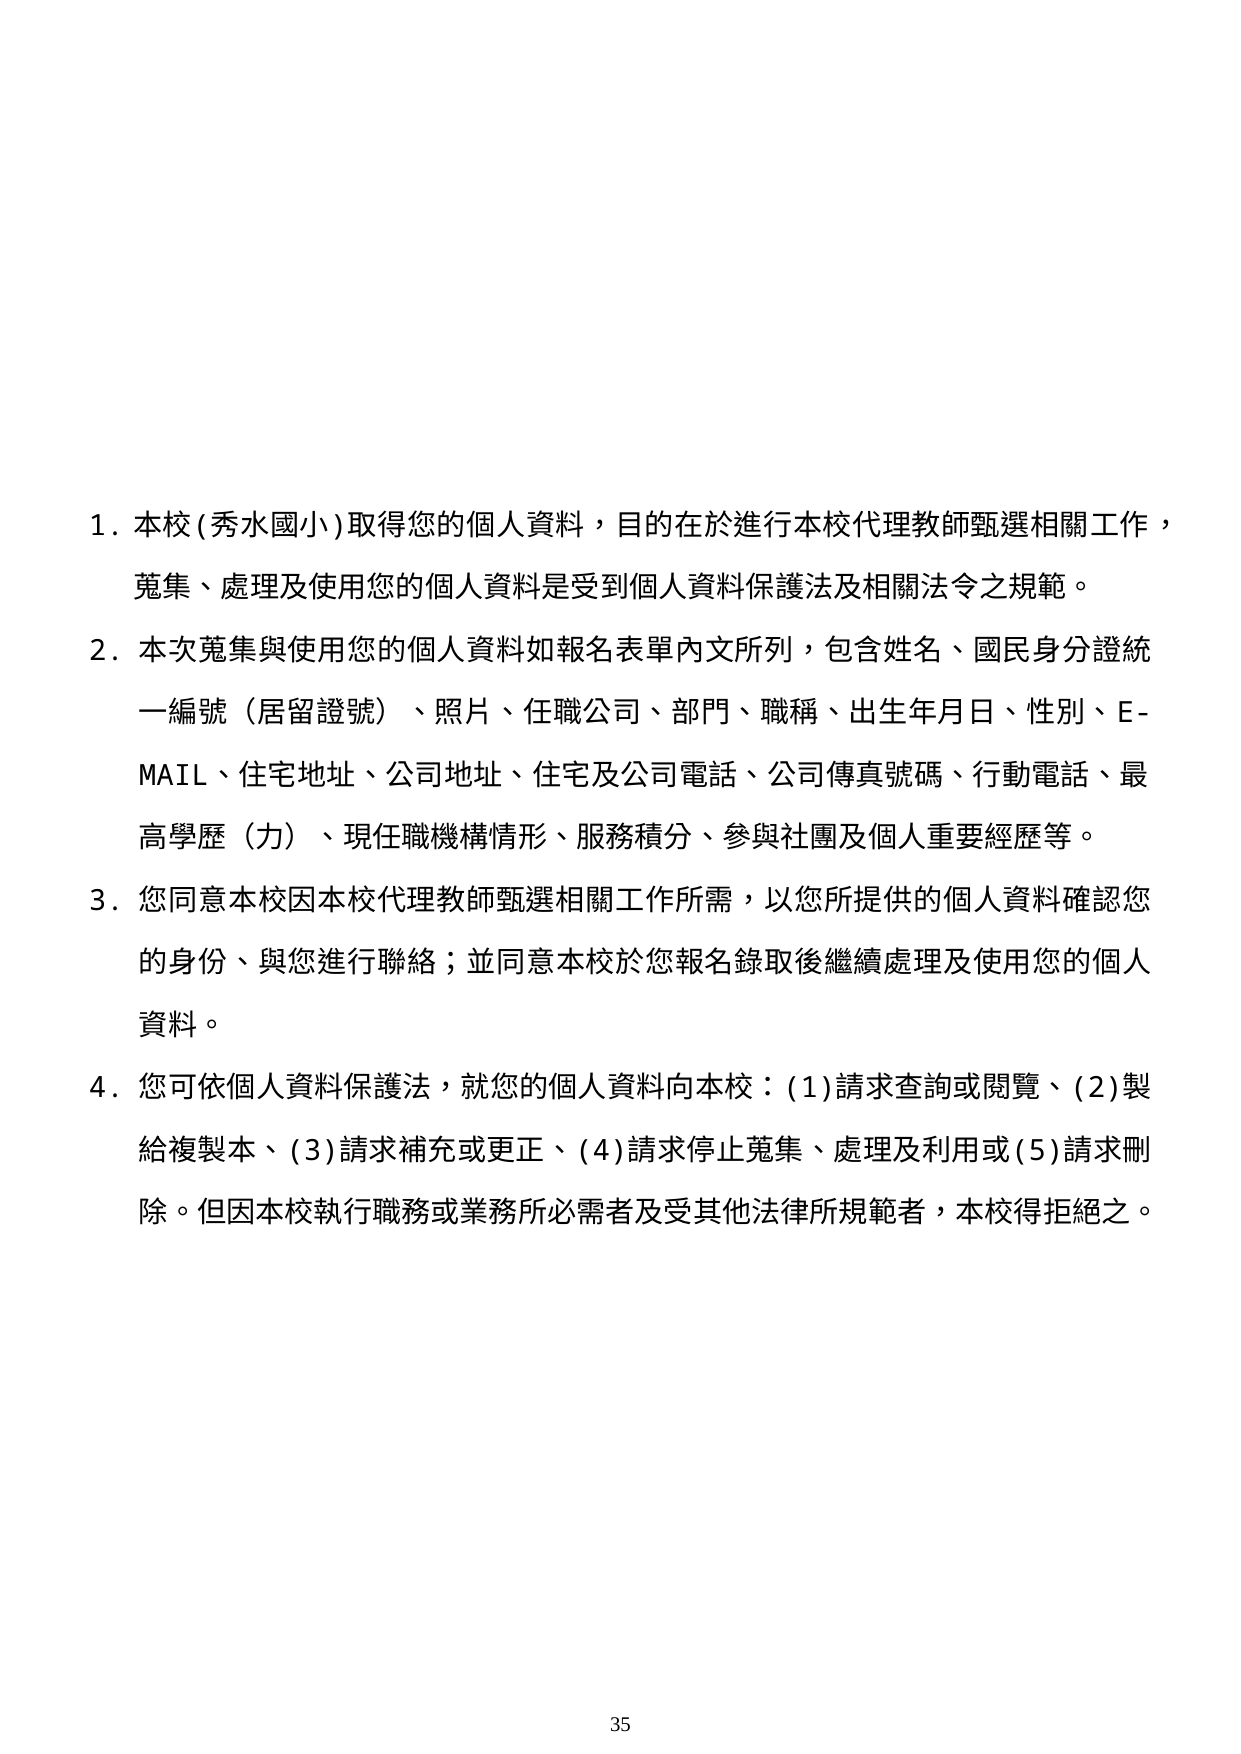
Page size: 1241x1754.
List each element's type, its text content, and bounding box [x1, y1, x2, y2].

list 本次蒐集與使用您的個人資料如報名表單內文所列，包含姓名、國民身分證統一編號（居留證號）、照片、任職公司、部門、職稱、出生年月日、性別、E-MAIL、住宅地址、公司地址、住宅及公司電話、公司傳真號碼、行動電話、最高學歷（力）、現任職機構情形、服務積分、參與社團及個人重要經歷等。 [89, 606, 1152, 856]
list 您可依個人資料保護法，就您的個人資料向本校：(1)請求查詢或閱覽、(2)製給複製本、(3)請求補充或更正、(4)請求停止蒐集、處理及利用或(5)請求刪除。但因本校執行職務或業務所必需者及受其他法律所規範者，本校得拒絕之。 [89, 1043, 1152, 1231]
list 您同意本校因本校代理教師甄選相關工作所需，以您所提供的個人資料確認您的身份、與您進行聯絡；並同意本校於您報名錄取後繼續處理及使用您的個人資料。 [89, 856, 1152, 1043]
list 本校(秀水國小)取得您的個人資料，目的在於進行本校代理教師甄選相關工作，蒐集、處理及使用您的個人資料是受到個人資料保護法及相關法令之規範。 [89, 481, 1152, 606]
